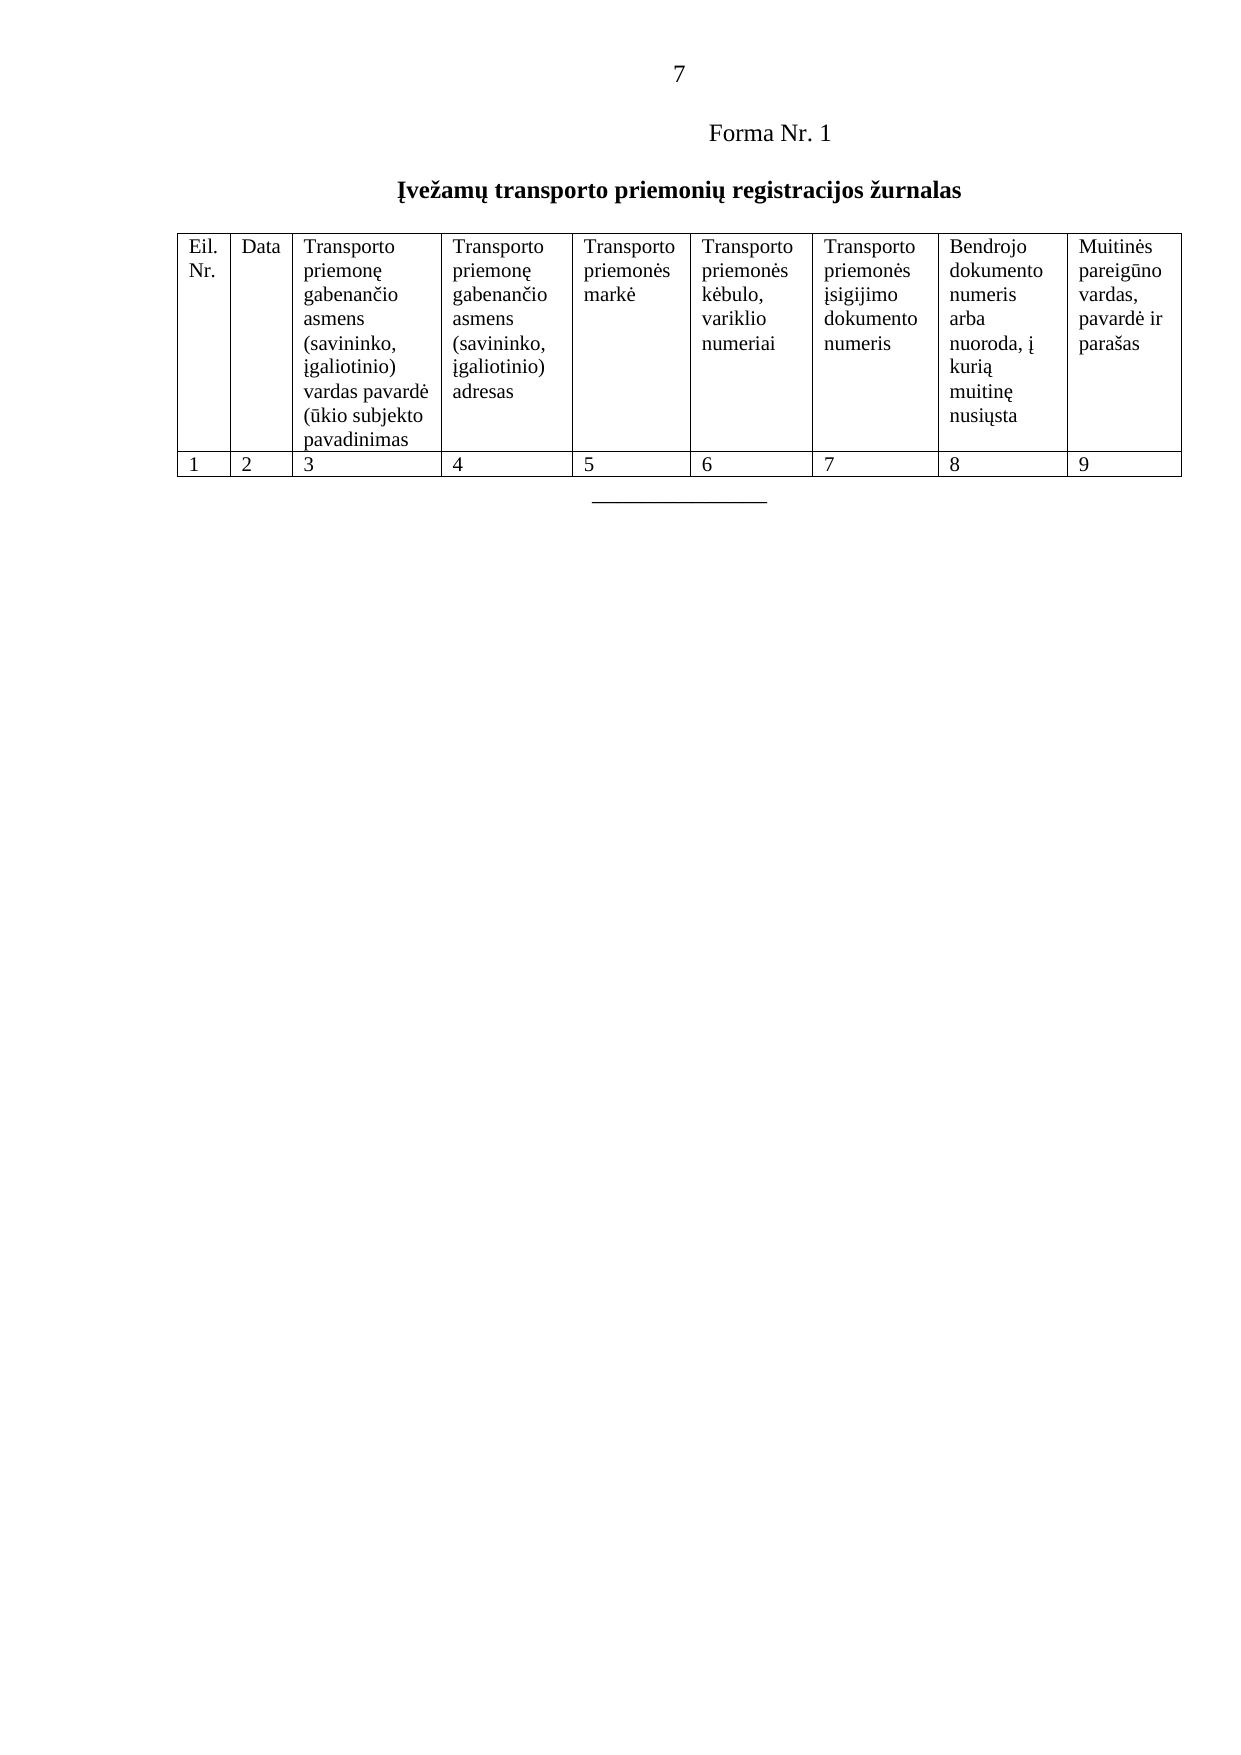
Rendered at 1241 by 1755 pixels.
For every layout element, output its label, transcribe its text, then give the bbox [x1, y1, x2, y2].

table_header Transporto priemonę gabenančio asmens (savininko, įgaliotinio) vardas pavardė (ūkio subjekto pavadinimas [293, 234, 441, 451]
table_header Eil. Nr. [178, 234, 230, 451]
table_header Transporto priemonę gabenančio asmens (savininko, įgaliotinio) adresas [442, 234, 572, 451]
table_cell 7 [813, 452, 938, 476]
table_header Transporto priemonės kėbulo, variklio numeriai [691, 234, 812, 451]
text Įvežamų transporto priemonių registracijos žurnalas [177, 176, 1181, 204]
table_header Transporto priemonės įsigijimo dokumento numeris [813, 234, 938, 451]
table_header Transporto priemonės markė [573, 234, 690, 451]
table_cell 8 [939, 452, 1067, 476]
table_cell 6 [691, 452, 812, 476]
text ______________ [177, 477, 1181, 506]
table_cell 4 [442, 452, 572, 476]
table_cell 9 [1068, 452, 1181, 476]
table_cell 3 [293, 452, 441, 476]
text Forma Nr. 1 [177, 118, 1181, 147]
table_cell 2 [231, 452, 292, 476]
table_header Bendrojo dokumento numeris arba nuoroda, į kurią muitinę nusiųsta [939, 234, 1067, 451]
table_header Data [231, 234, 292, 451]
table_header Muitinės pareigūno vardas, pavardė ir parašas [1068, 234, 1181, 451]
table_cell 1 [178, 452, 230, 476]
table_cell 5 [573, 452, 690, 476]
